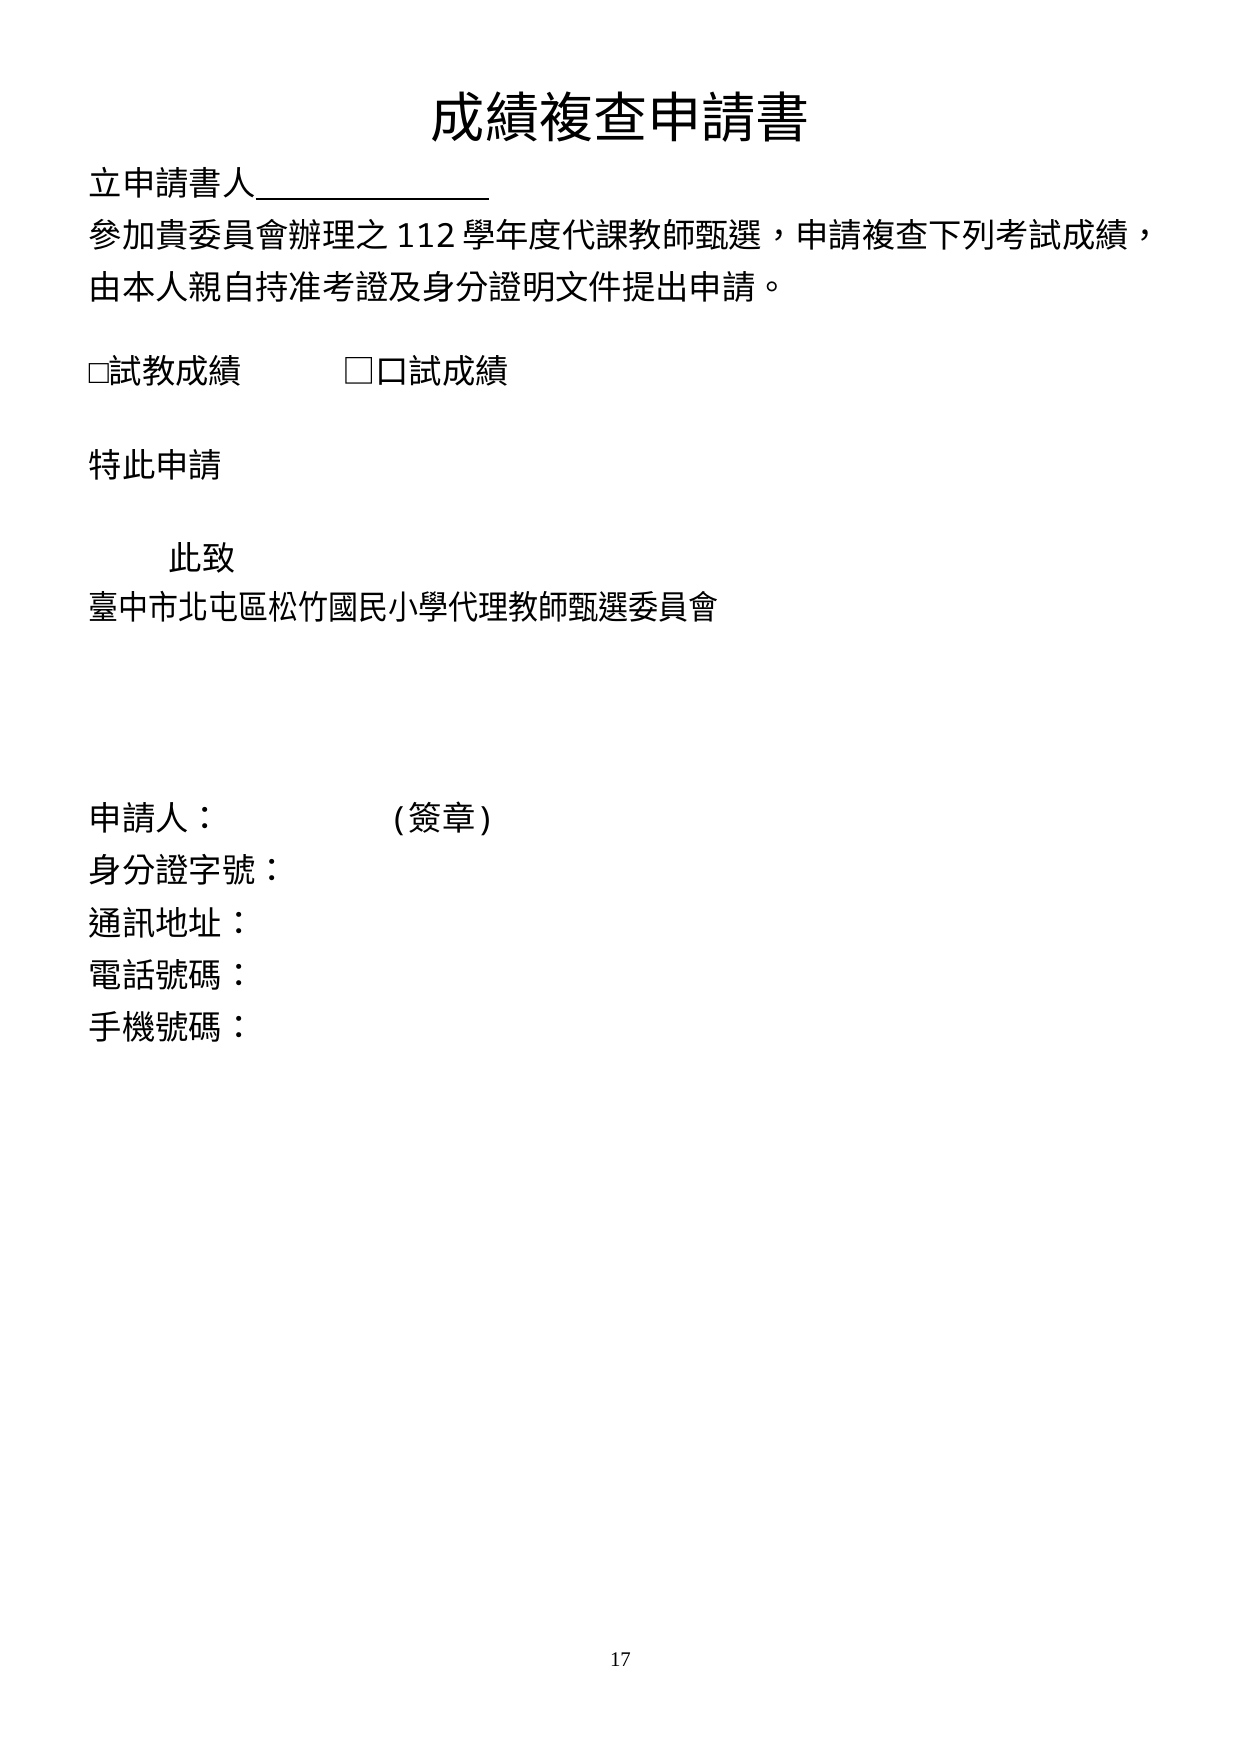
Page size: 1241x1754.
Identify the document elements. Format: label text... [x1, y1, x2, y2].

text 身分證字號： [89, 841, 1152, 893]
text □試教成績 □口試成績 [89, 310, 1152, 393]
text 通訊地址： [89, 893, 1152, 945]
text 電話號碼： [89, 945, 1152, 997]
text 特此申請 [89, 438, 1152, 487]
text 臺中市北屯區松竹國民小學代理教師甄選委員會 [89, 581, 1152, 629]
text 成績複查申請書 [89, 75, 1152, 153]
text 申請人： (簽章) [89, 789, 1152, 841]
text 此致 [89, 532, 1152, 581]
text 手機號碼： [89, 997, 1152, 1049]
text 參加貴委員會辦理之112學年度代課教師甄選，申請複查下列考試成績，由本人親自持准考證及身分證明文件提出申請。 [89, 206, 1152, 310]
text 立申請書人 [89, 153, 1152, 206]
